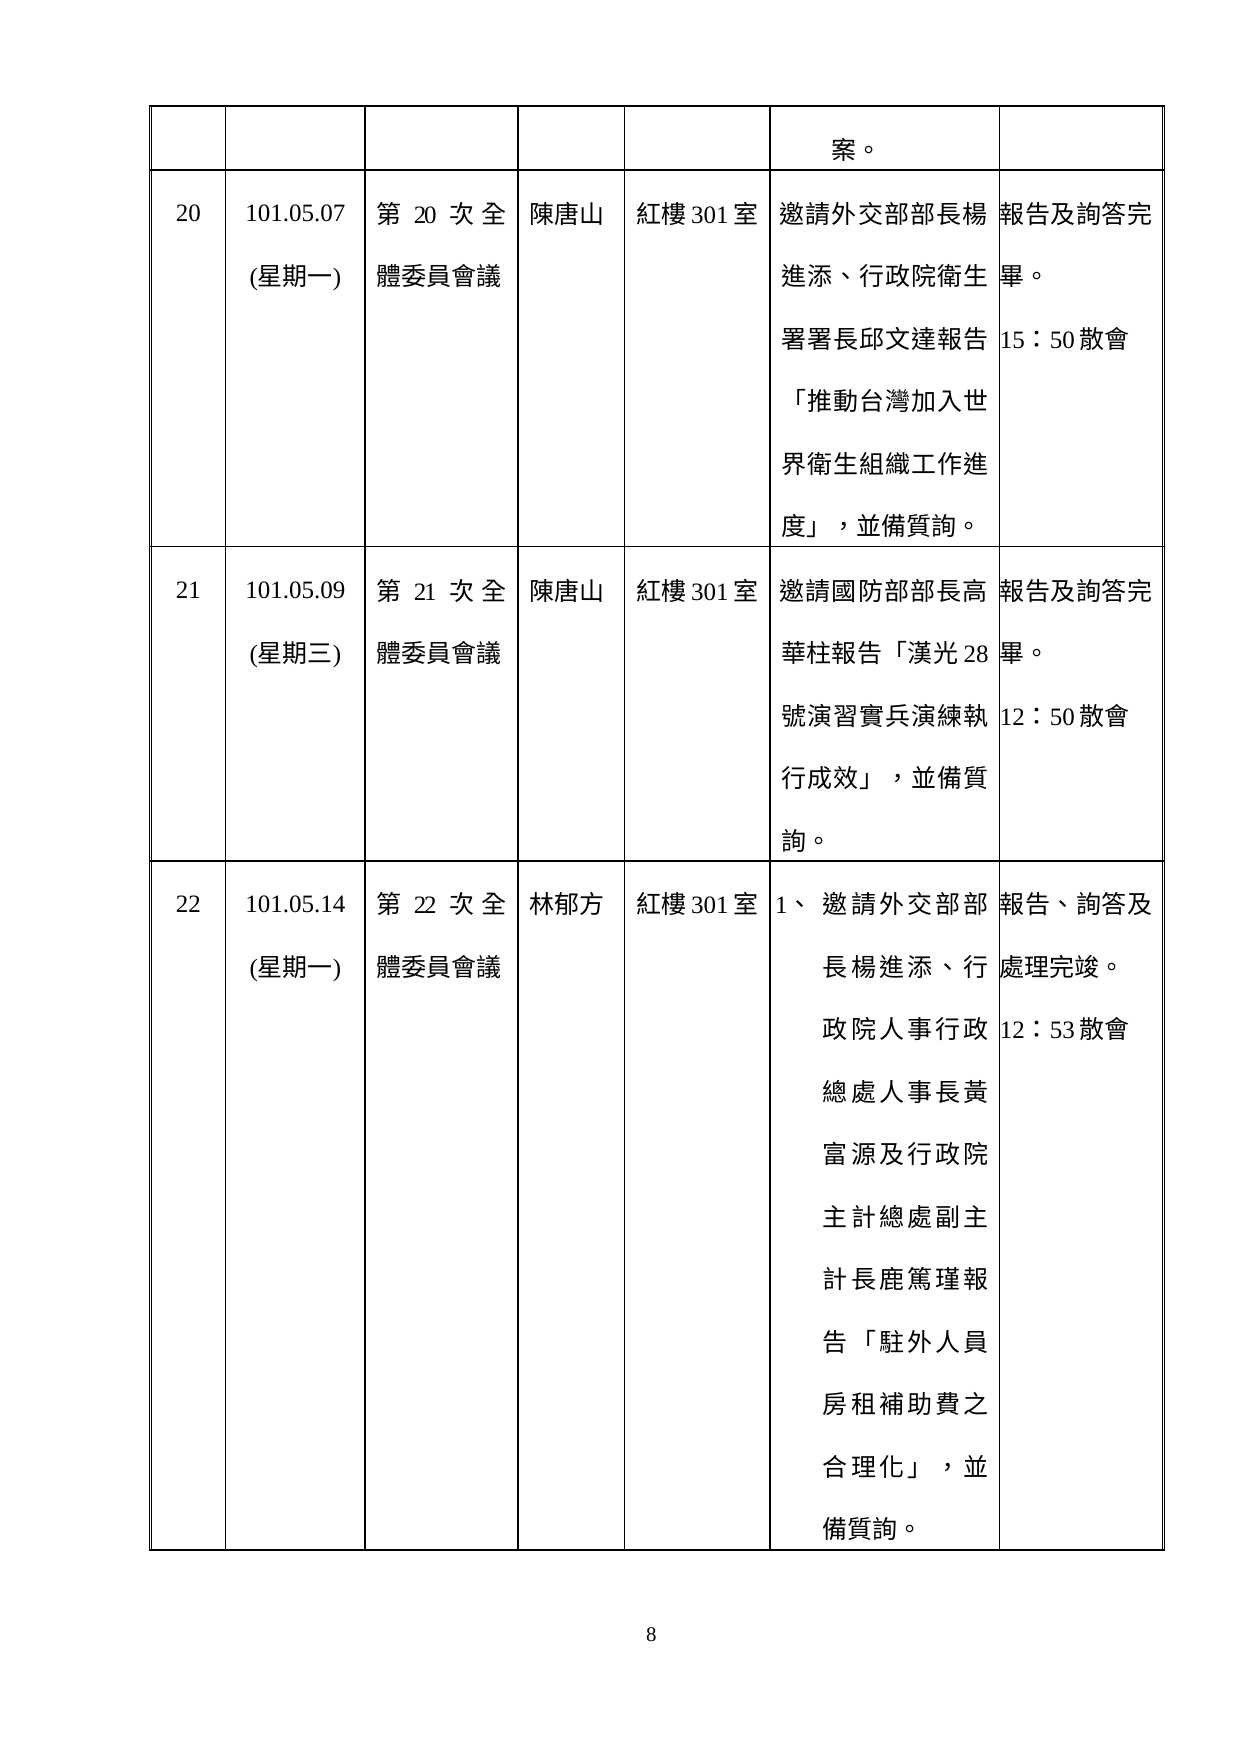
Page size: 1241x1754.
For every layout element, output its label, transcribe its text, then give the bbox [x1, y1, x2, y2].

table_cell [226, 107, 364, 169]
table_cell 101.05.07 (星期一) [226, 171, 364, 546]
table_cell 報告及詢答完畢。 12：50散會 [1000, 547, 1162, 860]
table_cell 邀請國防部部長高華柱報告「漢光28號演習實兵演練執行成效」，並備質詢。 [771, 547, 999, 860]
table_cell 第22次全體委員會議 [366, 862, 517, 1549]
table_cell 20 [152, 171, 225, 546]
table_cell [1000, 107, 1162, 169]
table_cell 紅樓301室 [625, 547, 769, 860]
table_cell 101.05.09 (星期三) [226, 547, 364, 860]
table_cell 陳唐山 [519, 547, 624, 860]
table_cell 紅樓301室 [625, 171, 769, 546]
table_cell 紅樓301室 [625, 107, 769, 169]
table_cell 審查本院委員林郁方等16人擬具「國防法第三十一條條文修正草案」案。 處理院會交付國防部101年度預算凍結案等5案： （一）「一般行政」預算凍結3,000萬元案。 （二）「後勤及通資業務」預算凍結2億元案。 （三）「後勤綜合勤務」項下「設備及投資」預算，凍結1000萬元案。 （四）「一般裝備」預算凍結2億元案。 （五）陸軍司令部「環保業務」編列2億2,165萬7,000元，凍結2,000萬元案。 [771, 107, 999, 169]
table_cell 第20次全體委員會議 [366, 171, 517, 546]
table_cell 第21次全體委員會議 [366, 547, 517, 860]
table_cell 邀請外交部部長楊進添、行政院衛生署署長邱文達報告「推動台灣加入世界衛生組織工作進度」，並備質詢。 [771, 171, 999, 546]
table_cell 報告、詢答及處理完竣。 12：53散會 [1000, 862, 1162, 1549]
table_cell [366, 107, 517, 169]
table_cell 22 [152, 862, 225, 1549]
table_cell 邀請外交部部長楊進添、行政院人事行政總處人事長黃富源及行政院主計總處副主計長鹿篤瑾報告「駐外人員房租補助費之合理化」，並備質詢。 處理院會交付外交部101年度預算「凍結『一般行政』『檔案及資訊處理』項下『一般事務費』300萬元案」案。 [771, 862, 999, 1549]
table_cell 紅樓301室 [625, 862, 769, 1549]
table_cell 21 [152, 547, 225, 860]
table_cell 陳唐山 [519, 171, 624, 546]
table_cell [519, 107, 624, 169]
table_cell [152, 107, 225, 169]
table_cell 報告及詢答完畢。 15：50散會 [1000, 171, 1162, 546]
table_cell 101.05.14 (星期一) [226, 862, 364, 1549]
table_cell 林郁方 [519, 862, 624, 1549]
